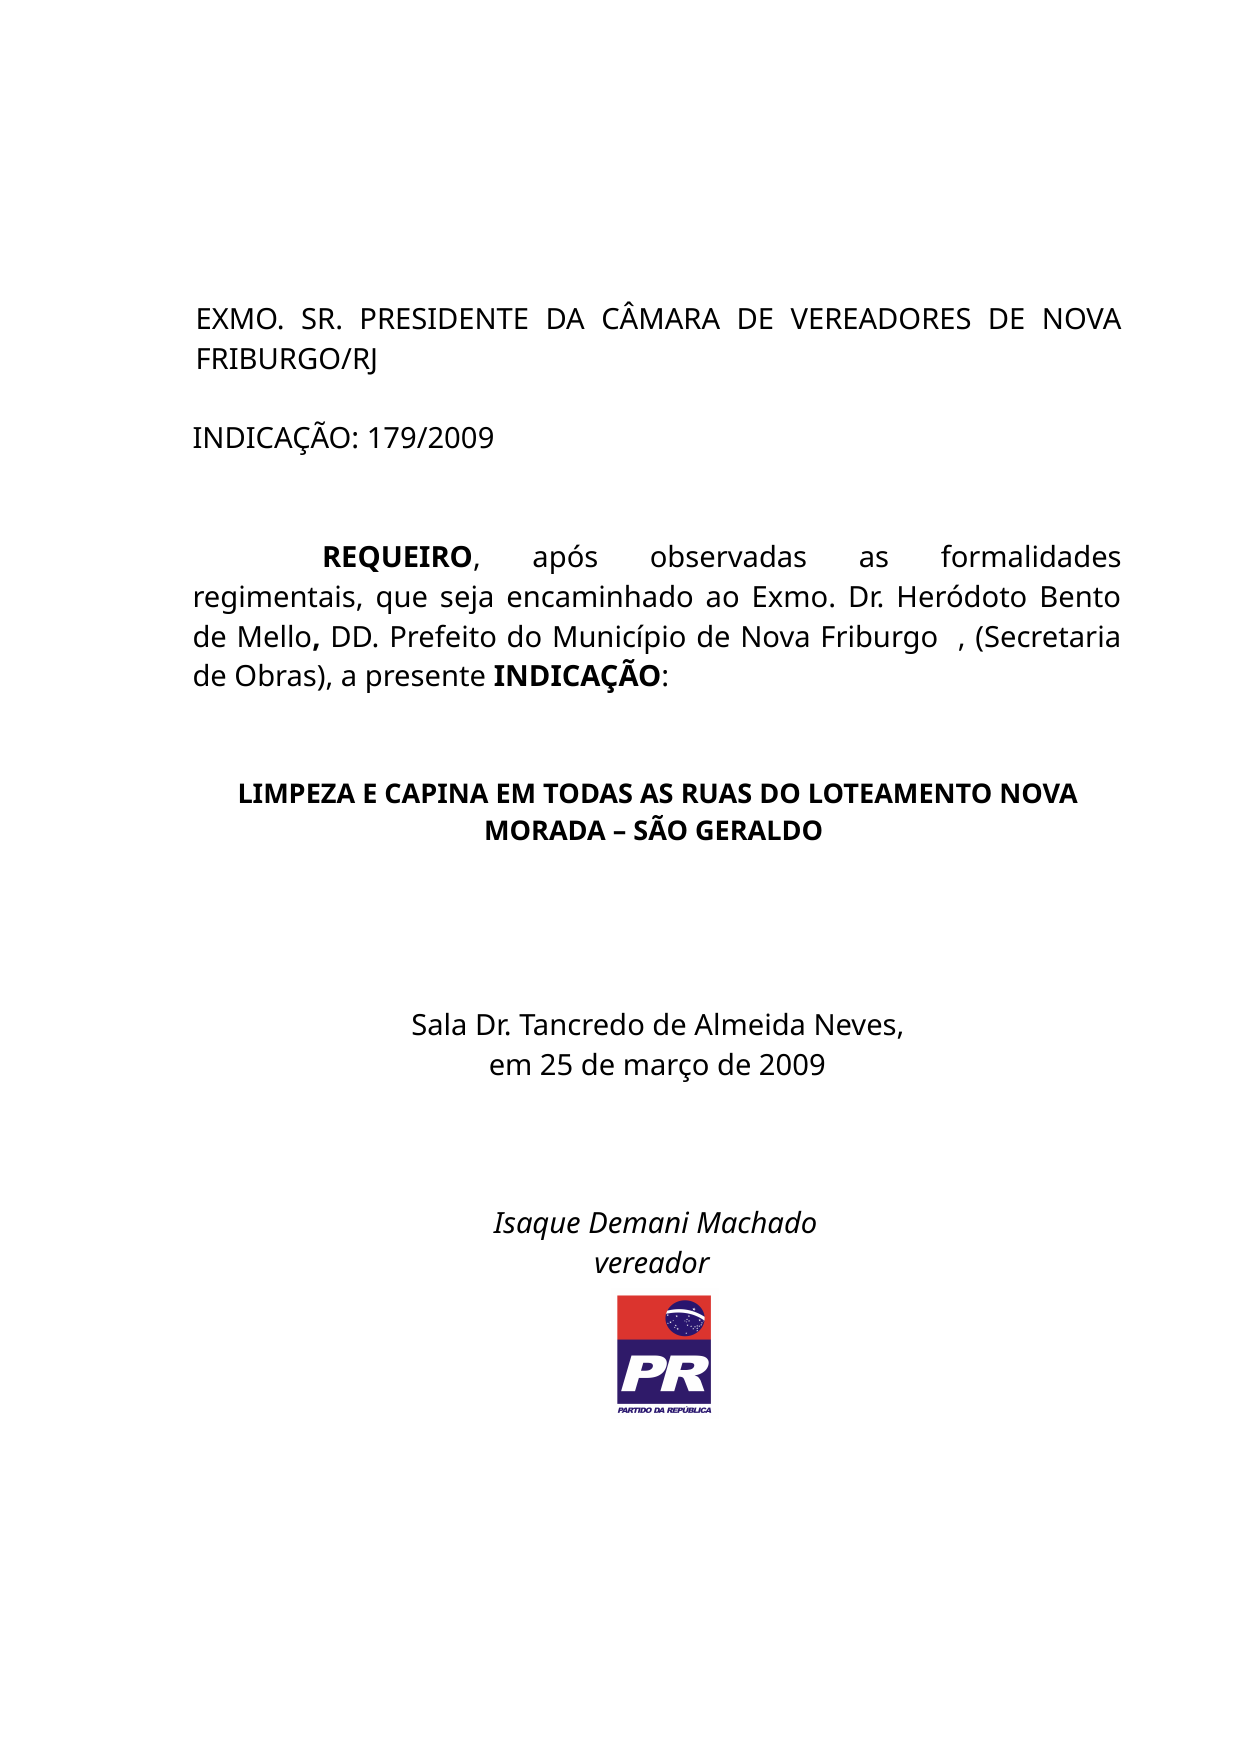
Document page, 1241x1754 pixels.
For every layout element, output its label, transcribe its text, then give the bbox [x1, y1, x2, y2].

text INDICAÇÃO: 179/2009 [192, 417, 1122, 457]
text REQUEIRO, após observadas as formalidades regimentais, que seja encaminhado ao Exmo. Dr. Heródoto Bento de Mello, DD. Prefeito do Município de Nova Friburgo , (Secretaria de Obras), a presente INDICAÇÃO: [192, 537, 1122, 695]
text LIMPEZA E CAPINA EM TODAS AS RUAS DO LOTEAMENTO NOVA MORADA – SÃO GERALDO [192, 775, 1122, 848]
text vereador [192, 1242, 1122, 1282]
text em 25 de março de 2009 [192, 1044, 1122, 1084]
text Sala Dr. Tancredo de Almeida Neves, [192, 1004, 1122, 1044]
picture [611, 1288, 719, 1419]
text Isaque Demani Machado [192, 1203, 1122, 1242]
text EXMO. SR. PRESIDENTE DA CÂMARA DE VEREADORES DE NOVA FRIBURGO/RJ [195, 298, 1122, 378]
